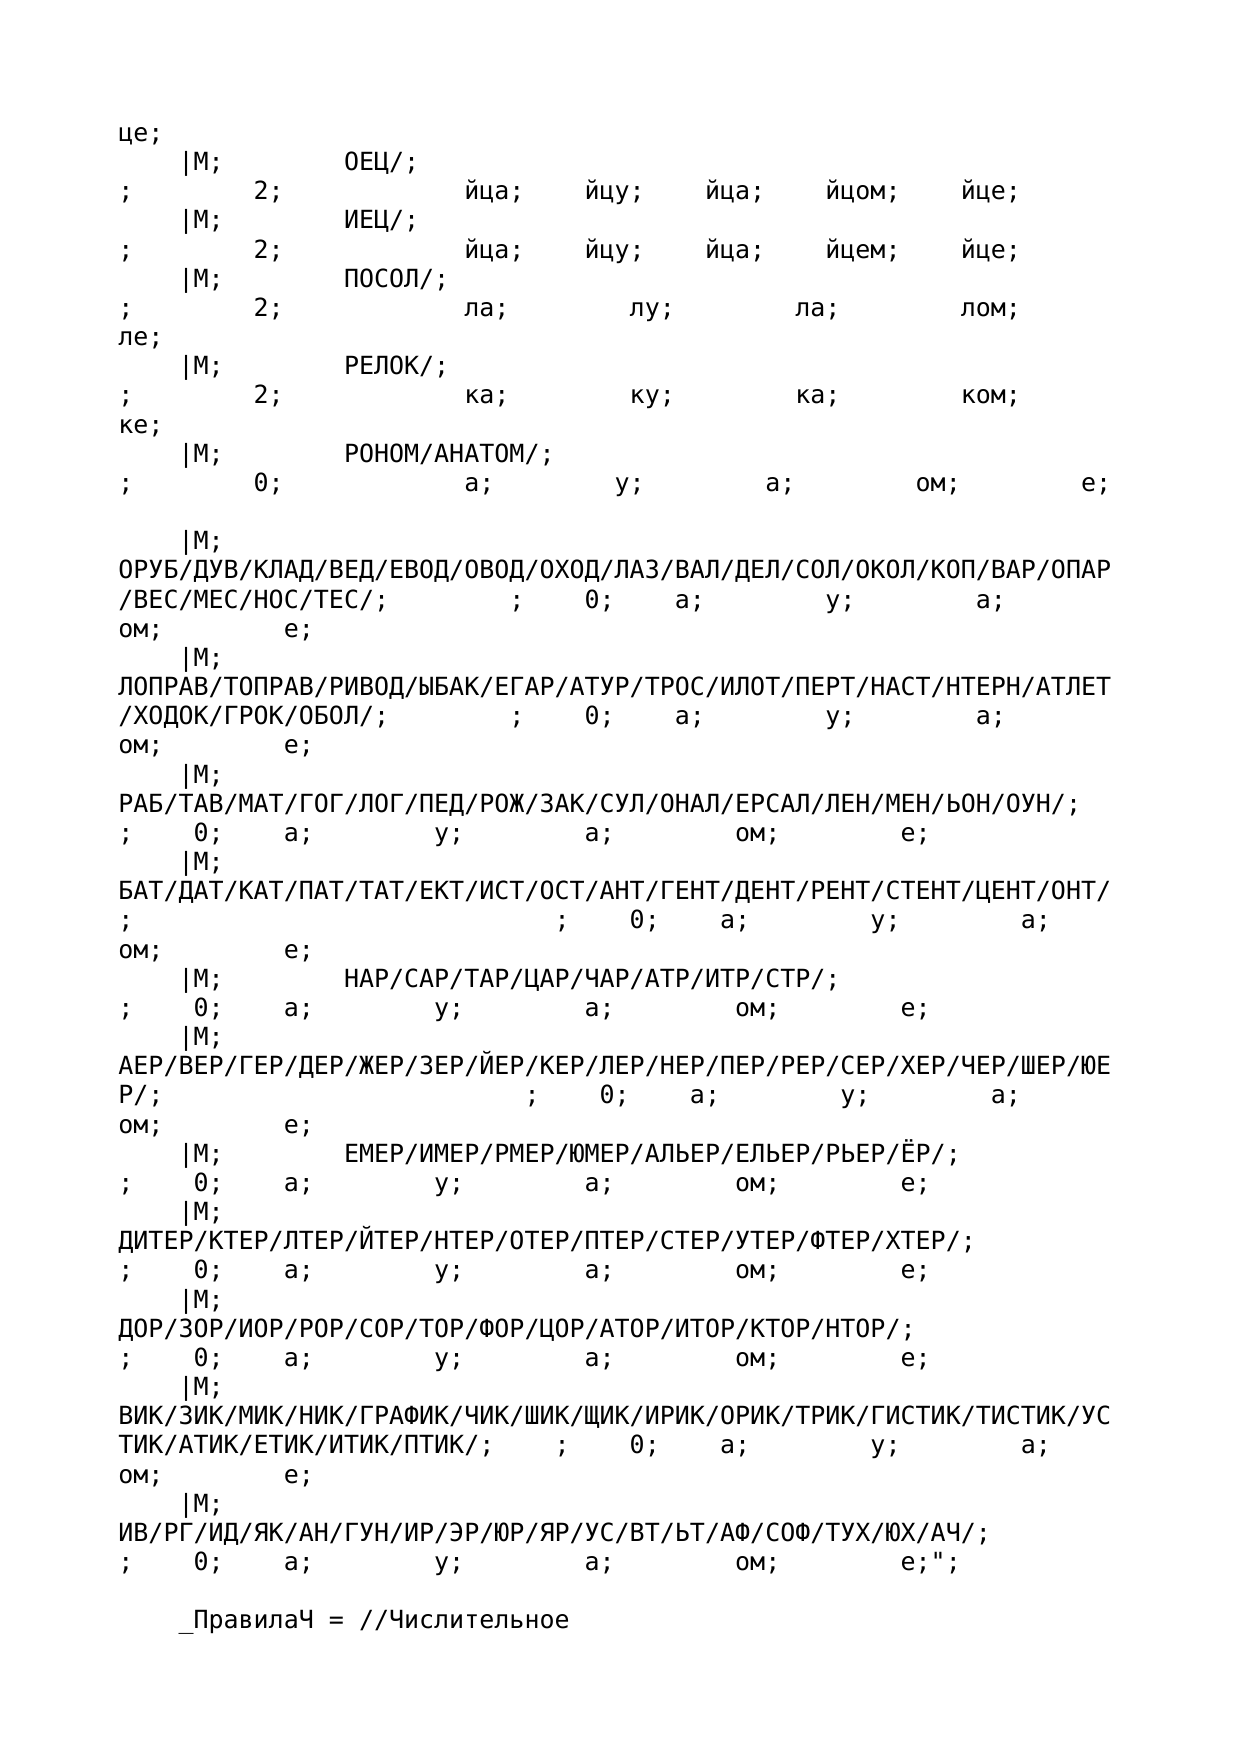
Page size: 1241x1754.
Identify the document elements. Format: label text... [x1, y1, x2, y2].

text це; |М; ОЕЦ/; ; 2; йца; йцу; йца; йцом; йце; |М; ИЕЦ/; ; 2; йца; йцу; йца; йцем; йце; |М; ПОСОЛ/; ; 2; ла; лу; ла; лом; ле; |М; РЕЛОК/; ; 2; ка; ку; ка; ком; ке; |М; РОНОМ/АНАТОМ/; ; 0; а; у; а; ом; е; |М; ОРУБ/ДУВ/КЛАД/ВЕД/ЕВОД/ОВОД/ОХОД/ЛАЗ/ВАЛ/ДЕЛ/СОЛ/ОКОЛ/КОП/ВАР/ОПАР/ВЕС/МЕС/НОС/ТЕС/; ; 0; а; у; а; ом; е; |М; ЛОПРАВ/ТОПРАВ/РИВОД/ЫБАК/ЕГАР/АТУР/ТРОС/ИЛОТ/ПЕРТ/НАСТ/НТЕРН/АТЛЕТ/ХОДОК/ГРОК/ОБОЛ/; ; 0; а; у; а; ом; е; |М; РАБ/ТАВ/МАТ/ГОГ/ЛОГ/ПЕД/РОЖ/ЗАК/СУЛ/ОНАЛ/ЕРСАЛ/ЛЕН/МЕН/ЬОН/ОУН/; ; 0; а; у; а; ом; е; |М; БАТ/ДАТ/КАТ/ПАТ/ТАТ/ЕКТ/ИСТ/ОСТ/АНТ/ГЕНТ/ДЕНТ/РЕНТ/СТЕНТ/ЦЕНТ/ОНТ/; ; 0; а; у; а; ом; е; |М; НАР/САР/ТАР/ЦАР/ЧАР/АТР/ИТР/СТР/; ; 0; а; у; а; ом; е; |М; АЕР/ВЕР/ГЕР/ДЕР/ЖЕР/ЗЕР/ЙЕР/КЕР/ЛЕР/НЕР/ПЕР/РЕР/СЕР/ХЕР/ЧЕР/ШЕР/ЮЕР/; ; 0; а; у; а; ом; е; |М; ЕМЕР/ИМЕР/РМЕР/ЮМЕР/АЛЬЕР/ЕЛЬЕР/РЬЕР/ЁР/; ; 0; а; у; а; ом; е; |М; ДИТЕР/КТЕР/ЛТЕР/ЙТЕР/НТЕР/ОТЕР/ПТЕР/СТЕР/УТЕР/ФТЕР/ХТЕР/; ; 0; а; у; а; ом; е; |М; ДОР/ЗОР/ИОР/РОР/СОР/ТОР/ФОР/ЦОР/АТОР/ИТОР/КТОР/НТОР/; ; 0; а; у; а; ом; е; |М; ВИК/ЗИК/МИК/НИК/ГРАФИК/ЧИК/ШИК/ЩИК/ИРИК/ОРИК/ТРИК/ГИСТИК/ТИСТИК/УСТИК/АТИК/ЕТИК/ИТИК/ПТИК/; ; 0; а; у; а; ом; е; |М; ИВ/РГ/ИД/ЯК/АН/ГУН/ИР/ЭР/ЮР/ЯР/УС/ВТ/ЬТ/АФ/СОФ/ТУХ/ЮХ/АЧ/; ; 0; а; у; а; ом; е;"; _ПравилаЧ = //Числительное [118, 118, 1122, 1635]
